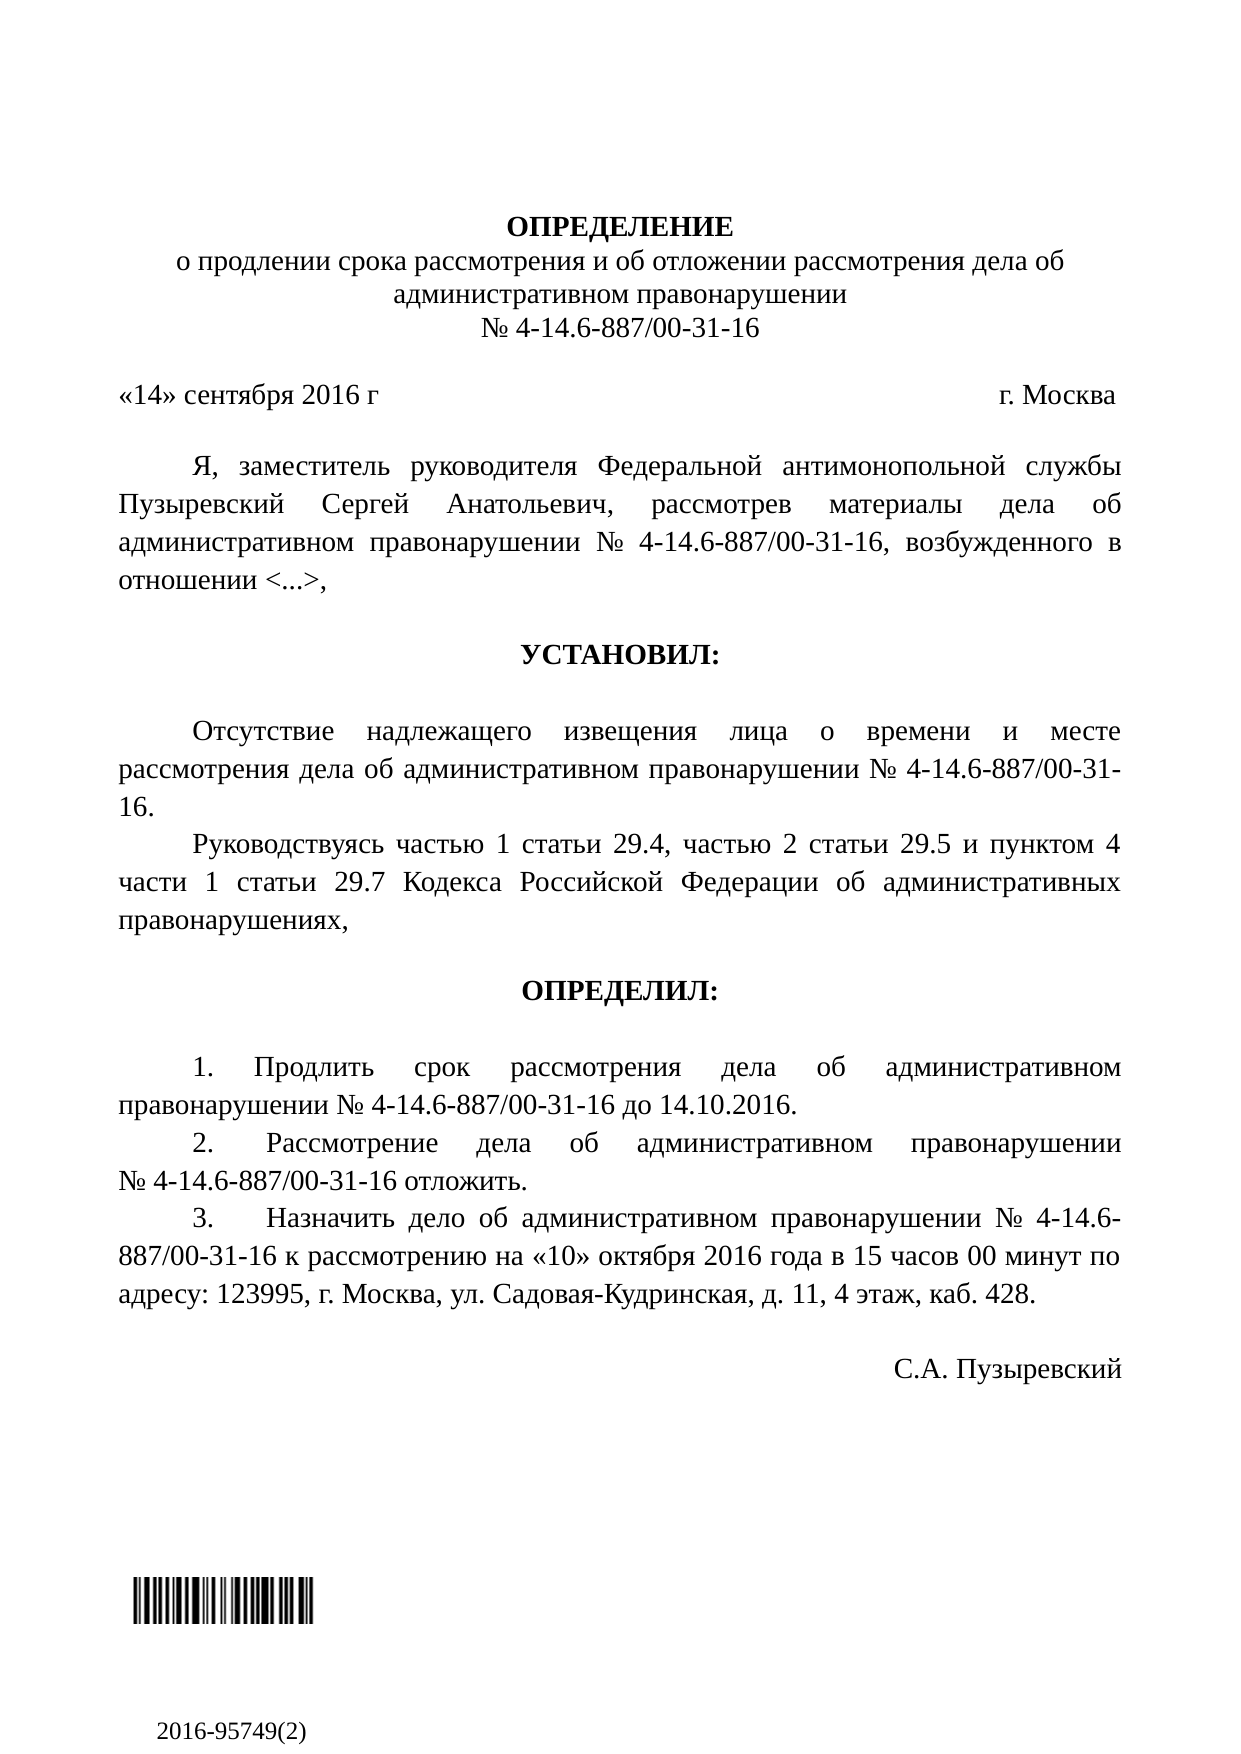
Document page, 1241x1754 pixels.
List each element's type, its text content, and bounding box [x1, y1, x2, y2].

text Я, заместитель руководителя Федеральной антимонопольной службы Пузыревский Сергей Анатольевич, рассмотрев материалы дела об административном правонарушении № 4-14.6-887/00-31-16, возбужденного в отношении <...>, [118, 444, 1122, 595]
text УСТАНОВИЛ: [118, 633, 1122, 671]
text 3. Назначить дело об административном правонарушении № 4-14.6-887/00-31-16 к рассмотрению на «10» октября 2016 года в 15 часов 00 минут по адресу: 123995, г. Москва, ул. Садовая-Кудринская, д. 11, 4 этаж, каб. 428. [118, 1196, 1122, 1309]
picture [118, 1577, 331, 1624]
text Руководствуясь частью 1 статьи 29.4, частью 2 статьи 29.5 и пунктом 4 части 1 статьи 29.7 Кодекса Российской Федерации об административных правонарушениях, [118, 822, 1122, 936]
text ОПРЕДЕЛЕНИЕ [118, 209, 1122, 243]
text о продлении срока рассмотрения и об отложении рассмотрения дела об административном правонарушении [118, 243, 1122, 310]
text Отсутствие надлежащего извещения лица о времени и месте рассмотрения дела об административном правонарушении № 4-14.6-887/00-31-16. [118, 709, 1122, 822]
text ОПРЕДЕЛИЛ: [118, 969, 1122, 1007]
text «14» сентября 2016 г г. Москва [118, 377, 1122, 411]
text С.А. Пузыревский [118, 1347, 1122, 1385]
text 2. Рассмотрение дела об административном правонарушении № 4-14.6-887/00-31-16 отложить. [118, 1121, 1122, 1196]
text № 4-14.6-887/00-31-16 [118, 310, 1122, 343]
text 1. Продлить срок рассмотрения дела об административном правонарушении № 4-14.6-887/00-31-16 до 14.10.2016. [118, 1045, 1122, 1121]
